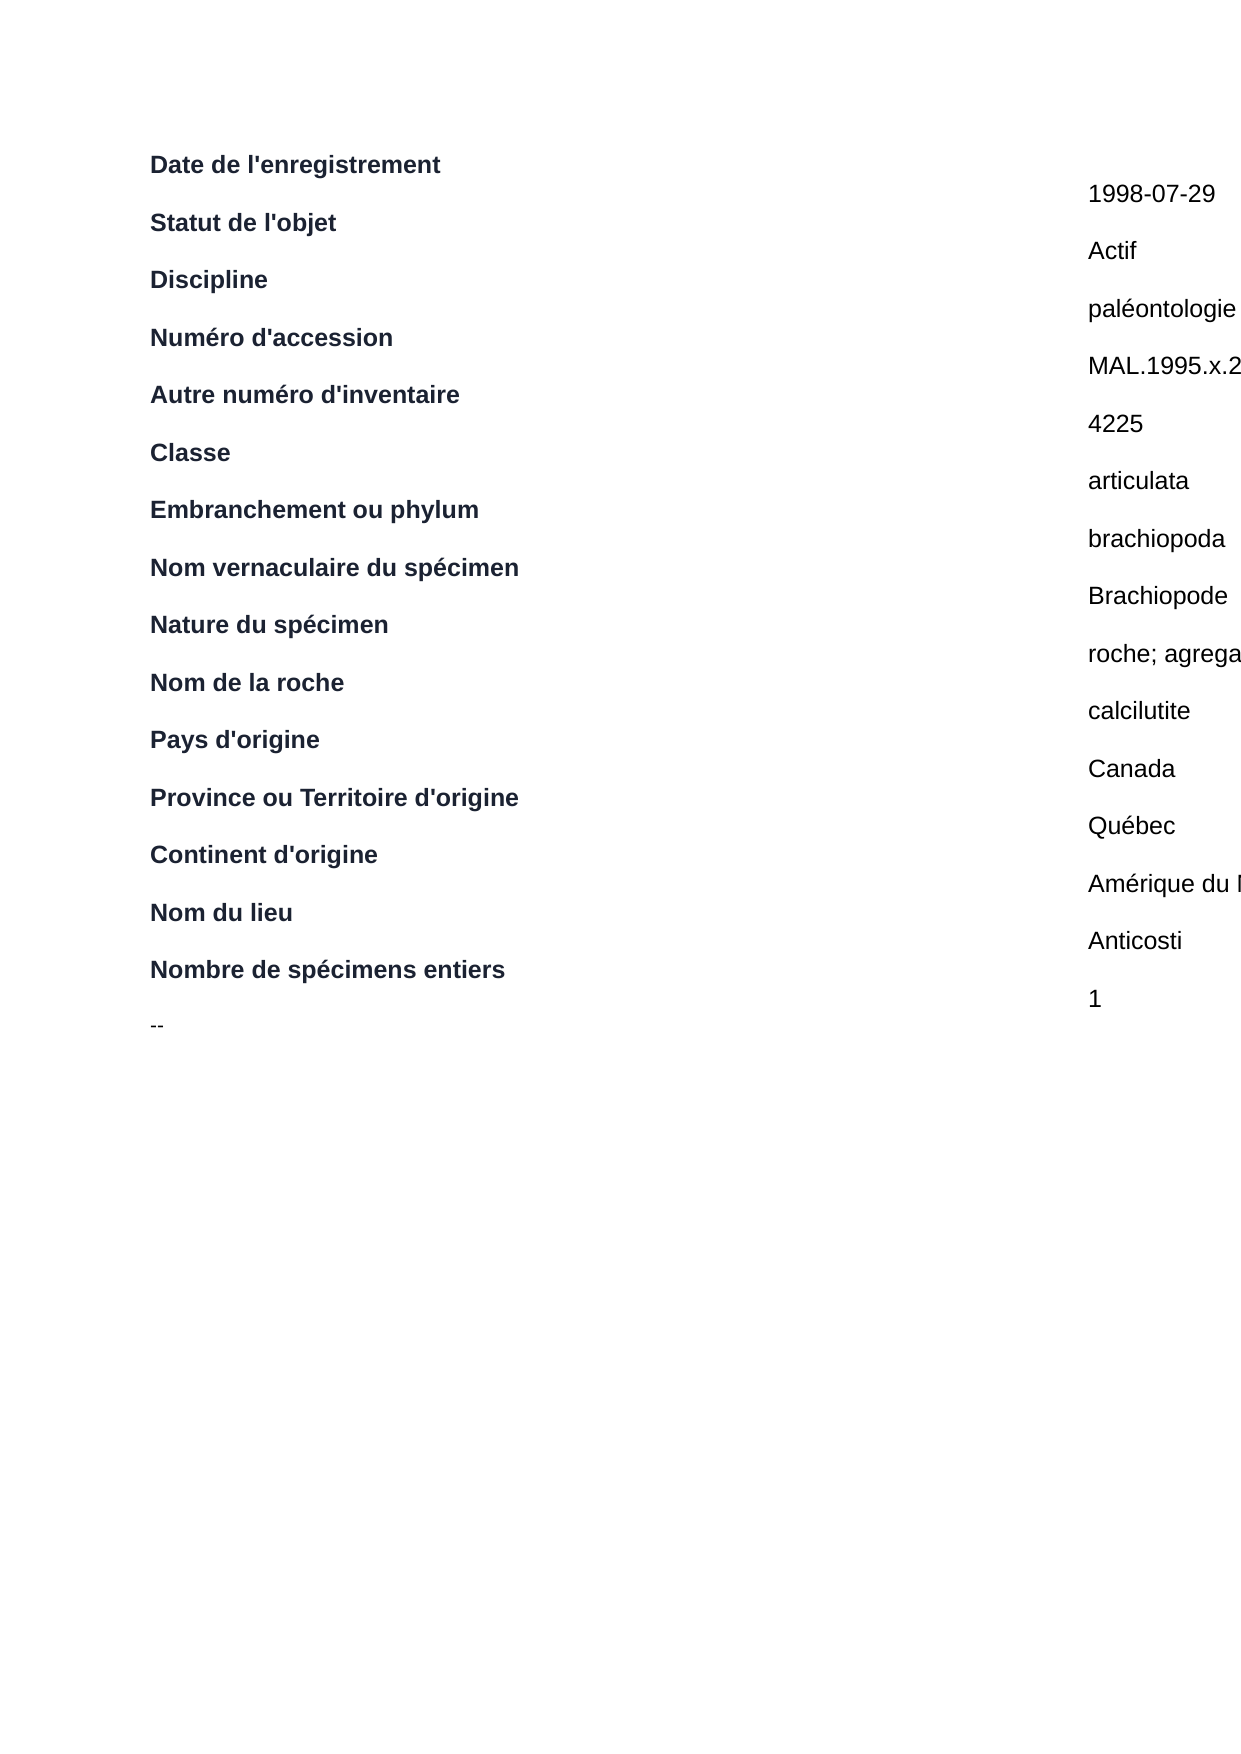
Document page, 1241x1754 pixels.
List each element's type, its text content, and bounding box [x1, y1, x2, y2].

text brachiopoda [1088, 524, 1240, 552]
text Statut de l'objet [150, 207, 1090, 236]
text Province ou Territoire d'origine [150, 782, 1090, 811]
text Classe [150, 437, 1090, 466]
text calcilutite [1088, 696, 1240, 725]
text Brachiopode [1088, 581, 1240, 610]
text Anticosti [1088, 926, 1240, 955]
text Nombre de spécimens entiers [150, 955, 1090, 984]
text Amérique du Nord [1088, 869, 1240, 897]
text Nature du spécimen [150, 610, 1090, 639]
text Numéro d'accession [150, 322, 1090, 351]
text Continent d'origine [150, 840, 1090, 869]
text MAL.1995.x.2717 [1088, 351, 1240, 380]
text Date de l'enregistrement [150, 150, 1090, 179]
text Nom du lieu [150, 897, 1090, 926]
text Nom de la roche [150, 667, 1090, 696]
text Nom vernaculaire du spécimen [150, 552, 1090, 581]
text Discipline [150, 265, 1090, 294]
text articulata [1088, 466, 1240, 495]
text Canada [1088, 754, 1240, 782]
text Actif [1088, 236, 1240, 265]
text Québec [1088, 811, 1240, 840]
text 4225 [1088, 409, 1240, 437]
text -- [150, 1012, 1090, 1036]
text roche; agregat; fossile; moulage [1088, 639, 1240, 667]
text 1 [1088, 984, 1240, 1012]
text paléontologie [1088, 294, 1240, 322]
text 1998-07-29 [1088, 179, 1240, 207]
text Autre numéro d'inventaire [150, 380, 1090, 409]
text Embranchement ou phylum [150, 495, 1090, 524]
text Pays d'origine [150, 725, 1090, 754]
